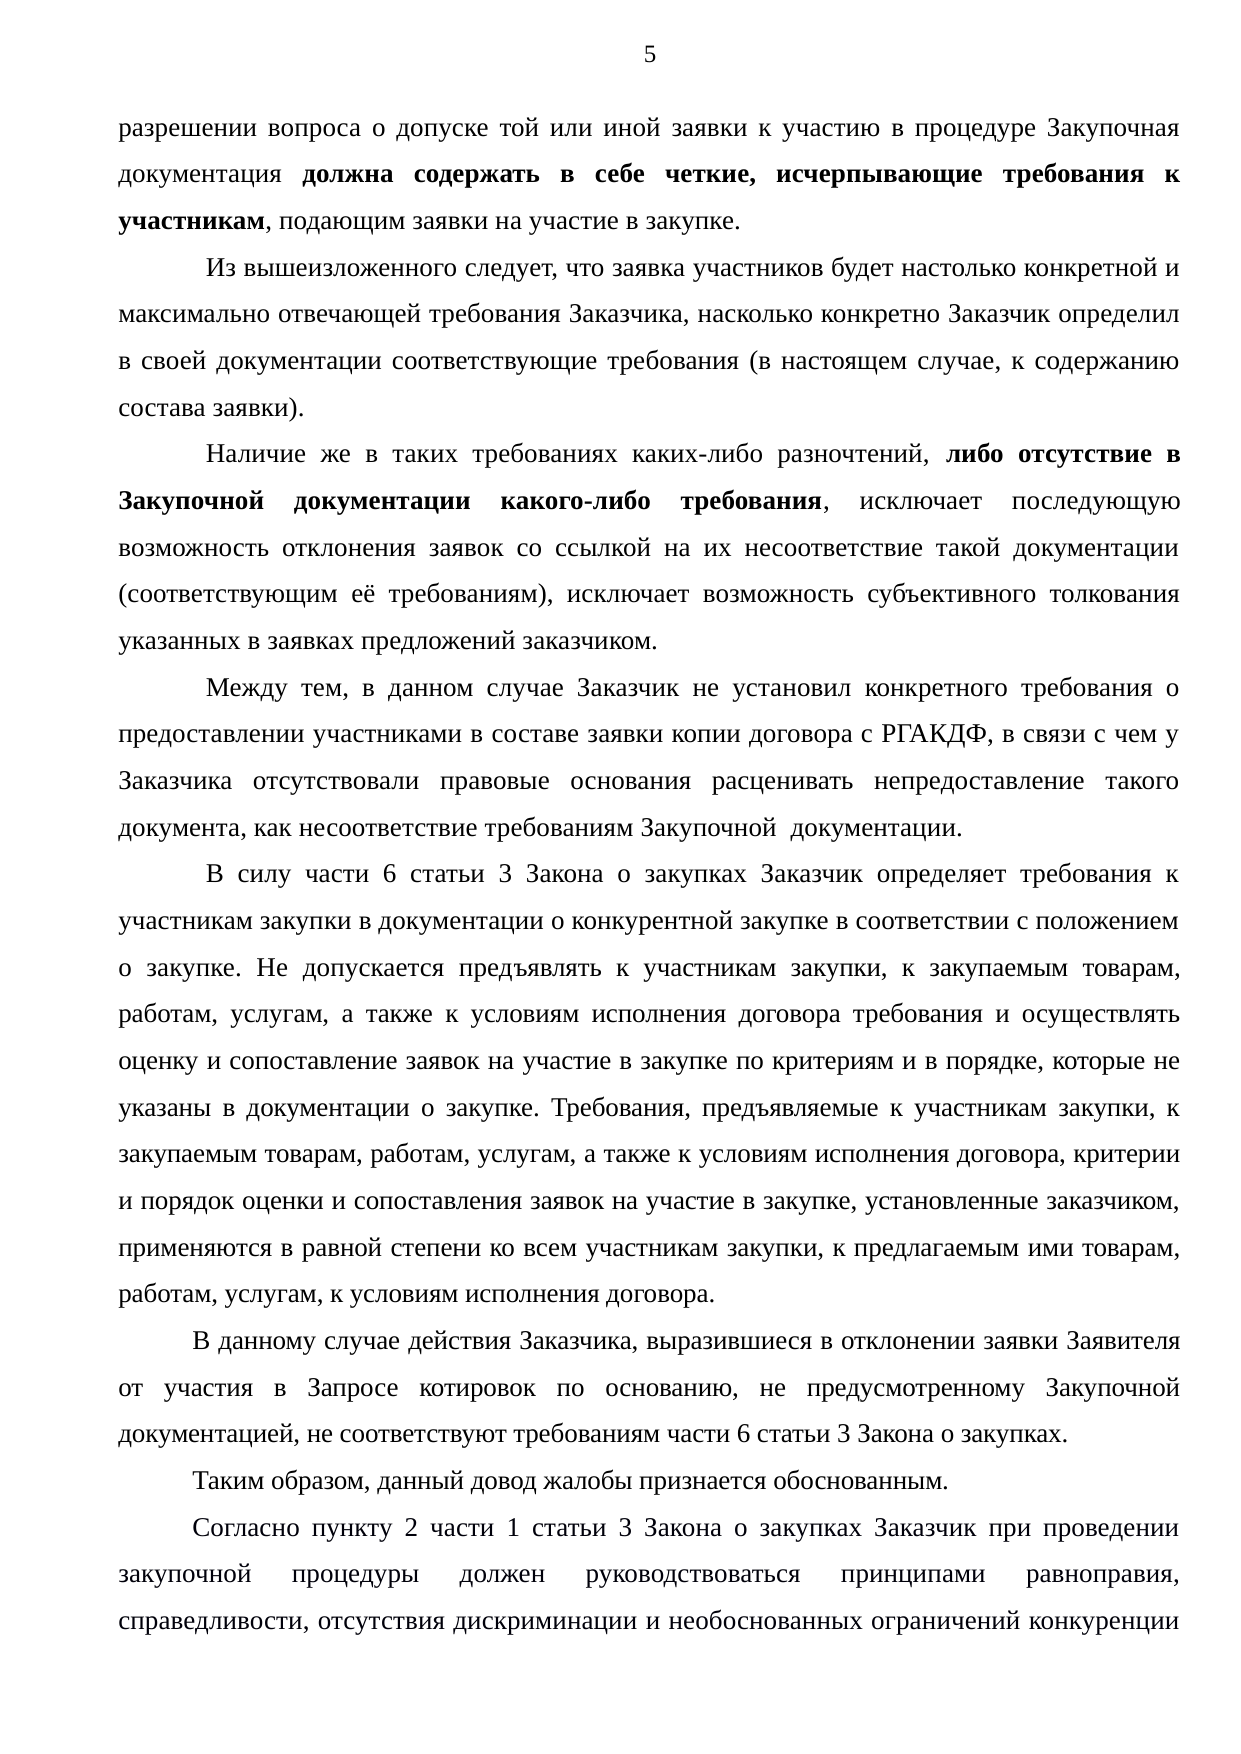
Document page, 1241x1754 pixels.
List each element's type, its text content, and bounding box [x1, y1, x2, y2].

text Таким образом, данный довод жалобы признается обоснованным. [118, 1464, 1181, 1495]
text Из вышеизложенного следует, что заявка участников будет настолько конкретной и максимально отвечающей требования Заказчика, насколько конкретно Заказчик определил в своей документации соответствующие требования (в настоящем случае, к содержанию состава заявки). [118, 251, 1181, 422]
text Согласно пункту 2 части 1 статьи 3 Закона о закупках Заказчик при проведении закупочной процедуры должен руководствоваться принципами равноправия, справедливости, отсутствия дискриминации и необоснованных ограничений конкуренции [118, 1511, 1181, 1635]
text разрешении вопроса о допуске той или иной заявки к участию в процедуре Закупочная документация должна содержать в себе четкие, исчерпывающие требования к участникам, подающим заявки на участие в закупке. [118, 111, 1181, 235]
text В данному случае действия Заказчика, выразившиеся в отклонении заявки Заявителя от участия в Запросе котировок по основанию, не предусмотренному Закупочной документацией, не соответствуют требованиям части 6 статьи 3 Закона о закупках. [118, 1324, 1181, 1449]
text Между тем, в данном случае Заказчик не установил конкретного требования о предоставлении участниками в составе заявки копии договора с РГАКДФ, в связи с чем у Заказчика отсутствовали правовые основания расценивать непредоставление такого документа, как несоответствие требованиям Закупочной документации. [118, 671, 1181, 842]
text Наличие же в таких требованиях каких-либо разночтений, либо отсутствие в Закупочной документации какого-либо требования, исключает последующую возможность отклонения заявок со ссылкой на их несоответствие такой документации (соответствующим её требованиям), исключает возможность субъективного толкования указанных в заявках предложений заказчиком. [118, 438, 1181, 655]
text В силу части 6 статьи 3 Закона о закупках Заказчик определяет требования к участникам закупки в документации о конкурентной закупке в соответствии с положением о закупке. Не допускается предъявлять к участникам закупки, к закупаемым товарам, работам, услугам, а также к условиям исполнения договора требования и осуществлять оценку и сопоставление заявок на участие в закупке по критериям и в порядке, которые не указаны в документации о закупке. Требования, предъявляемые к участникам закупки, к закупаемым товарам, работам, услугам, а также к условиям исполнения договора, критерии и порядок оценки и сопоставления заявок на участие в закупке, установленные заказчиком, применяются в равной степени ко всем участникам закупки, к предлагаемым ими товарам, работам, услугам, к условиям исполнения договора. [118, 858, 1181, 1309]
